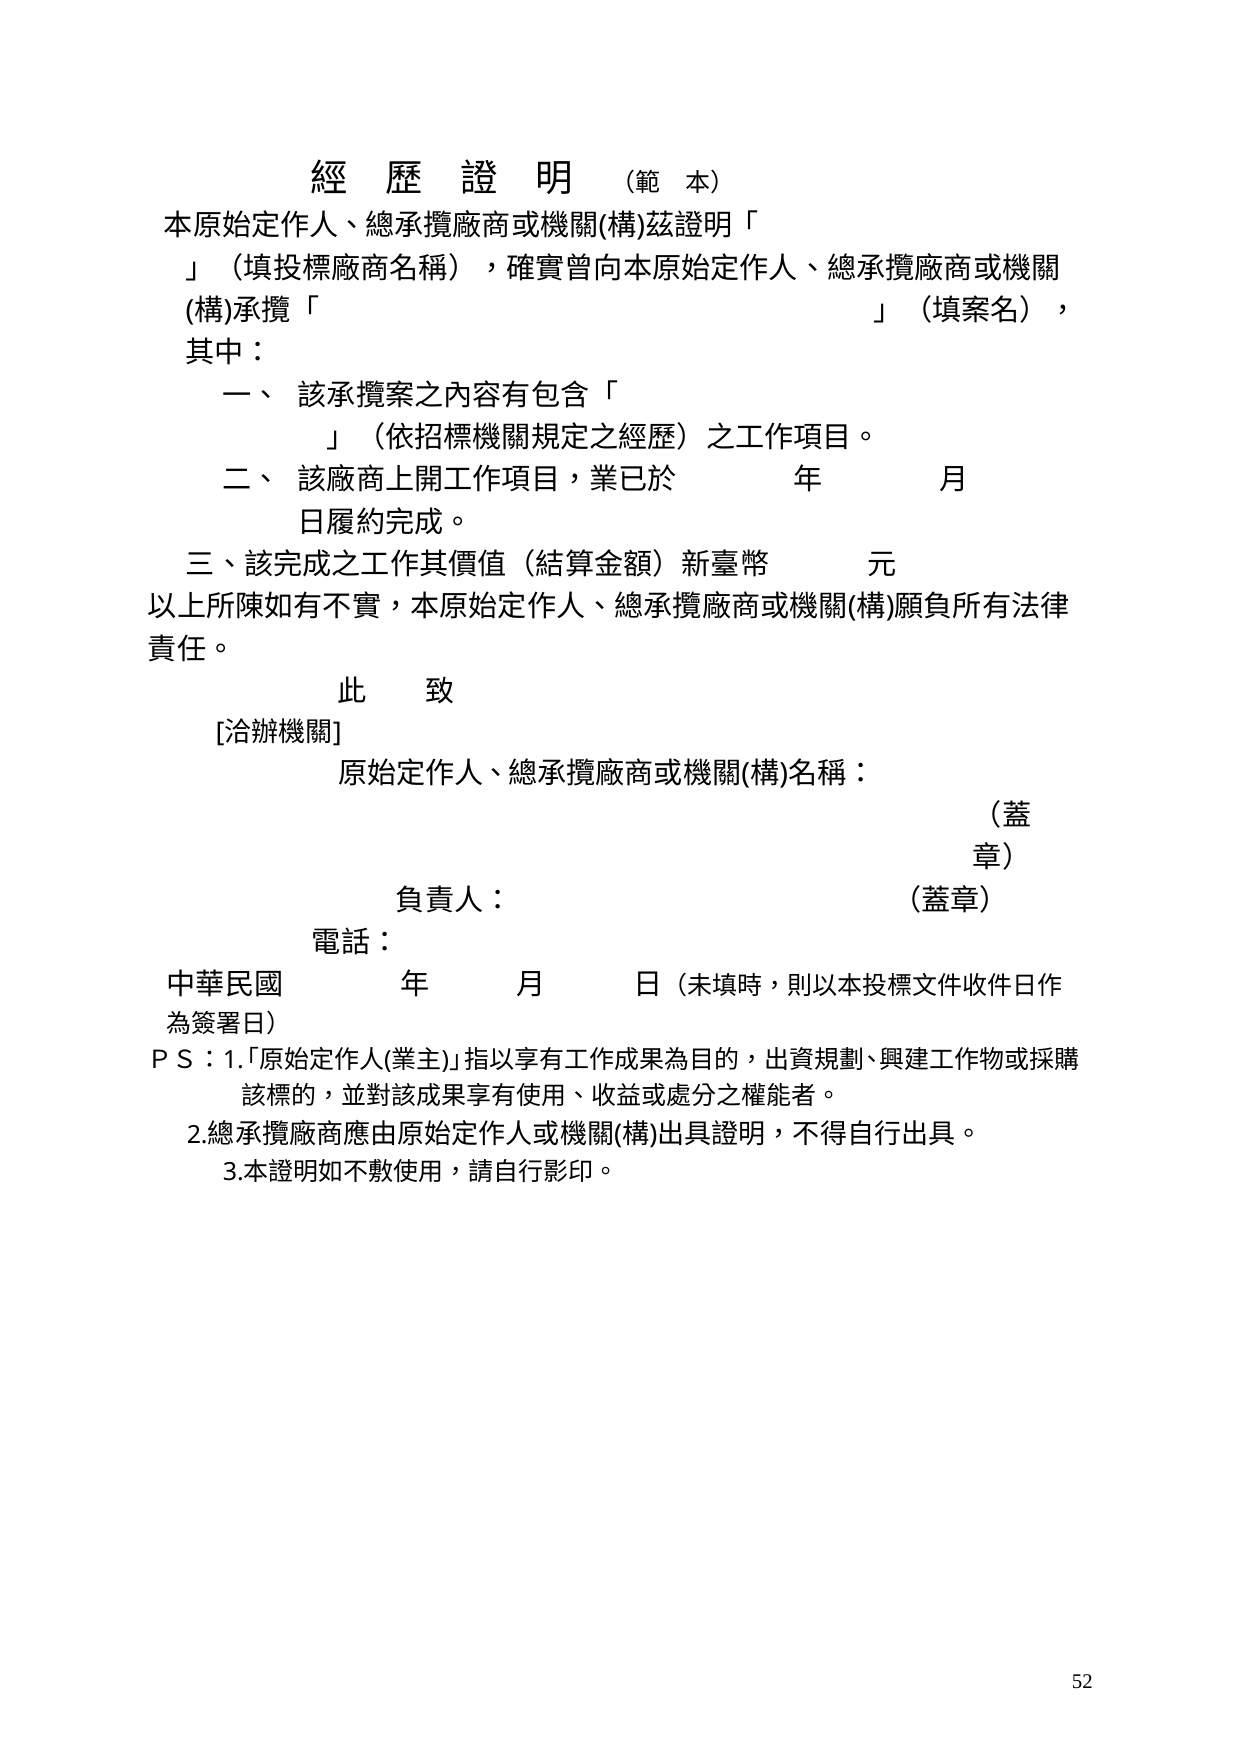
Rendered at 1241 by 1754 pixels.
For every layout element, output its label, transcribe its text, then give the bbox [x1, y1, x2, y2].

text 三、該完成之工作其價值（結算金額）新臺幣 元 [148, 541, 1079, 583]
list 該廠商上開工作項目，業已於 年 月 日履約完成。 [222, 456, 1079, 541]
text 負責人： （蓋章） [148, 876, 1079, 918]
text [洽辦機關] [148, 710, 1079, 749]
text 2.總承攬廠商應由原始定作人或機關(構)出具證明，不得自行出具。 [148, 1112, 1079, 1151]
text 中華民國 年 月 日（未填時，則以本投標文件收件日作為簽署日） [166, 961, 1079, 1039]
text ＰＳ：1.「原始定作人(業主)」指以享有工作成果為目的，出資規劃、興建工作物或採購該標的，並對該成果享有使用、收益或處分之權能者。 [148, 1039, 1079, 1112]
list 該承攬案之內容有包含「 」（依招標機關規定之經歷）之工作項目。 [222, 371, 1079, 456]
text 電話： [148, 918, 1079, 961]
text 此 致 [148, 667, 1079, 710]
text 本原始定作人、總承攬廠商或機關(構)茲證明「 」（填投標廠商名稱），確實曾向本原始定作人、總承攬廠商或機關(構)承攬「 」（填案名），其中： [164, 202, 1079, 371]
text 3.本證明如不敷使用，請自行影印。 [223, 1151, 1079, 1187]
text 原始定作人、總承攬廠商或機關(構)名稱： （蓋章） [221, 749, 1079, 876]
text 以上所陳如有不實，本原始定作人、總承攬廠商或機關(構)願負所有法律責任。 [148, 583, 1079, 667]
text 經 歷 證 明 （範 本） [148, 148, 1079, 202]
